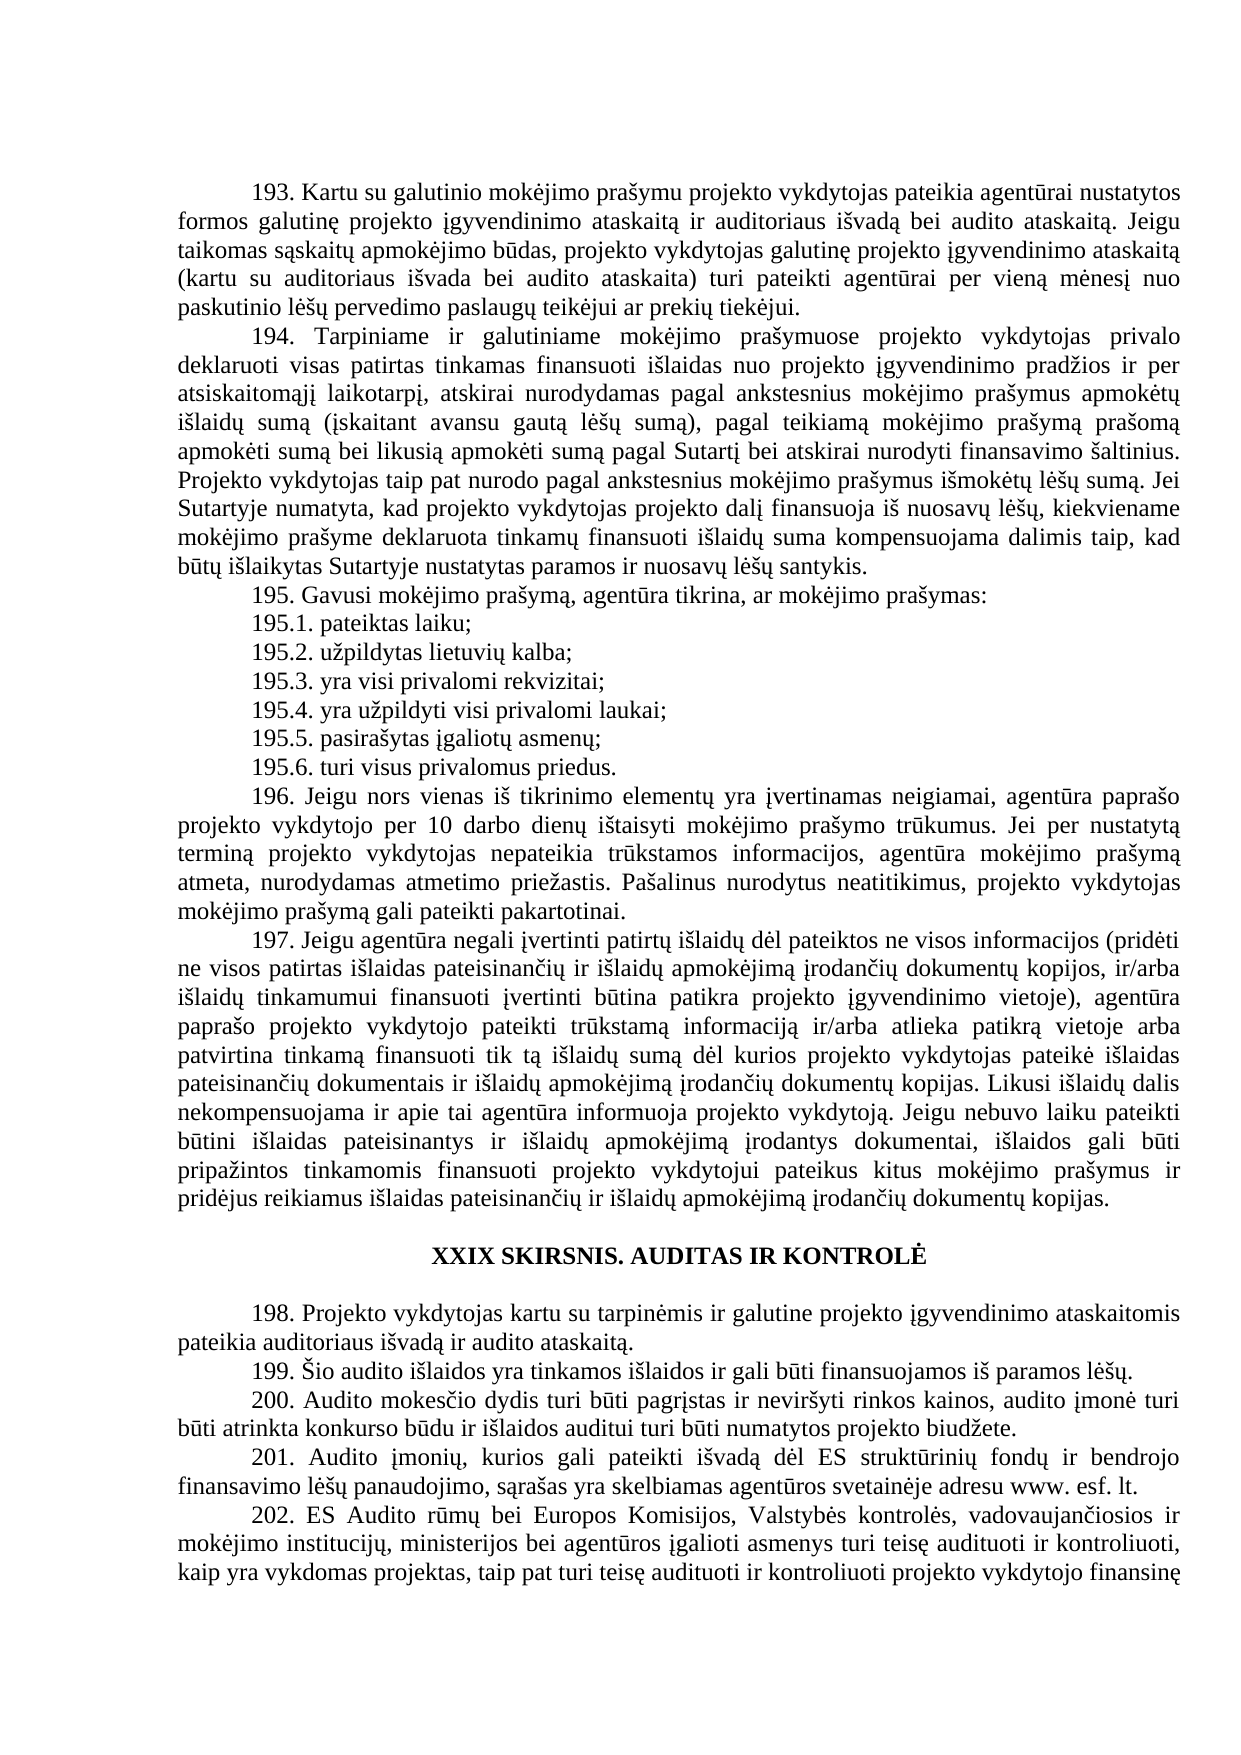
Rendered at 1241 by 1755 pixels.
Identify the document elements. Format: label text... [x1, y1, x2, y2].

text 194. Tarpiniame ir galutiniame mokėjimo prašymuose projekto vykdytojas privalo deklaruoti visas patirtas tinkamas finansuoti išlaidas nuo projekto įgyvendinimo pradžios ir per atsiskaitomąjį laikotarpį, atskirai nurodydamas pagal ankstesnius mokėjimo prašymus apmokėtų išlaidų sumą (įskaitant avansu gautą lėšų sumą), pagal teikiamą mokėjimo prašymą prašomą apmokėti sumą bei likusią apmokėti sumą pagal Sutartį bei atskirai nurodyti finansavimo šaltinius. Projekto vykdytojas taip pat nurodo pagal ankstesnius mokėjimo prašymus išmokėtų lėšų sumą. Jei Sutartyje numatyta, kad projekto vykdytojas projekto dalį finansuoja iš nuosavų lėšų, kiekviename mokėjimo prašyme deklaruota tinkamų finansuoti išlaidų suma kompensuojama dalimis taip, kad būtų išlaikytas Sutartyje nustatytas paramos ir nuosavų lėšų santykis. [177, 321, 1181, 580]
text 197. Jeigu agentūra negali įvertinti patirtų išlaidų dėl pateiktos ne visos informacijos (pridėti ne visos patirtas išlaidas pateisinančių ir išlaidų apmokėjimą įrodančių dokumentų kopijos, ir/arba išlaidų tinkamumui finansuoti įvertinti būtina patikra projekto įgyvendinimo vietoje), agentūra paprašo projekto vykdytojo pateikti trūkstamą informaciją ir/arba atlieka patikrą vietoje arba patvirtina tinkamą finansuoti tik tą išlaidų sumą dėl kurios projekto vykdytojas pateikė išlaidas pateisinančių dokumentais ir išlaidų apmokėjimą įrodančių dokumentų kopijas. Likusi išlaidų dalis nekompensuojama ir apie tai agentūra informuoja projekto vykdytoją. Jeigu nebuvo laiku pateikti būtini išlaidas pateisinantys ir išlaidų apmokėjimą įrodantys dokumentai, išlaidos gali būti pripažintos tinkamomis finansuoti projekto vykdytojui pateikus kitus mokėjimo prašymus ir pridėjus reikiamus išlaidas pateisinančių ir išlaidų apmokėjimą įrodančių dokumentų kopijas. [177, 925, 1181, 1212]
text 193. Kartu su galutinio mokėjimo prašymu projekto vykdytojas pateikia agentūrai nustatytos formos galutinę projekto įgyvendinimo ataskaitą ir auditoriaus išvadą bei audito ataskaitą. Jeigu taikomas sąskaitų apmokėjimo būdas, projekto vykdytojas galutinę projekto įgyvendinimo ataskaitą (kartu su auditoriaus išvada bei audito ataskaita) turi pateikti agentūrai per vieną mėnesį nuo paskutinio lėšų pervedimo paslaugų teikėjui ar prekių tiekėjui. [177, 177, 1181, 321]
text 200. Audito mokesčio dydis turi būti pagrįstas ir neviršyti rinkos kainos, audito įmonė turi būti atrinkta konkurso būdu ir išlaidos auditui turi būti numatytos projekto biudžete. [177, 1385, 1181, 1442]
text 199. Šio audito išlaidos yra tinkamos išlaidos ir gali būti finansuojamos iš paramos lėšų. [177, 1356, 1181, 1385]
text 195. Gavusi mokėjimo prašymą, agentūra tikrina, ar mokėjimo prašymas: [177, 580, 1181, 608]
text XXIX SKIRSNIS. AUDITAS IR KONTROLĖ [177, 1241, 1181, 1270]
text 202. ES Audito rūmų bei Europos Komisijos, Valstybės kontrolės, vadovaujančiosios ir mokėjimo institucijų, ministerijos bei agentūros įgalioti asmenys turi teisę audituoti ir kontroliuoti, kaip yra vykdomas projektas, taip pat turi teisę audituoti ir kontroliuoti projekto vykdytojo finansinę [177, 1500, 1181, 1586]
text 195.3. yra visi privalomi rekvizitai; [177, 666, 1181, 695]
text 198. Projekto vykdytojas kartu su tarpinėmis ir galutine projekto įgyvendinimo ataskaitomis pateikia auditoriaus išvadą ir audito ataskaitą. [177, 1298, 1181, 1356]
text 201. Audito įmonių, kurios gali pateikti išvadą dėl ES struktūrinių fondų ir bendrojo finansavimo lėšų panaudojimo, sąrašas yra skelbiamas agentūros svetainėje adresu www. esf. lt. [177, 1442, 1181, 1500]
text 195.4. yra užpildyti visi privalomi laukai; [177, 695, 1181, 723]
text 196. Jeigu nors vienas iš tikrinimo elementų yra įvertinamas neigiamai, agentūra paprašo projekto vykdytojo per 10 darbo dienų ištaisyti mokėjimo prašymo trūkumus. Jei per nustatytą terminą projekto vykdytojas nepateikia trūkstamos informacijos, agentūra mokėjimo prašymą atmeta, nurodydamas atmetimo priežastis. Pašalinus nurodytus neatitikimus, projekto vykdytojas mokėjimo prašymą gali pateikti pakartotinai. [177, 781, 1181, 925]
text 195.5. pasirašytas įgaliotų asmenų; [177, 723, 1181, 752]
text 195.2. užpildytas lietuvių kalba; [177, 637, 1181, 666]
text 195.6. turi visus privalomus priedus. [177, 752, 1181, 781]
text 195.1. pateiktas laiku; [177, 608, 1181, 637]
